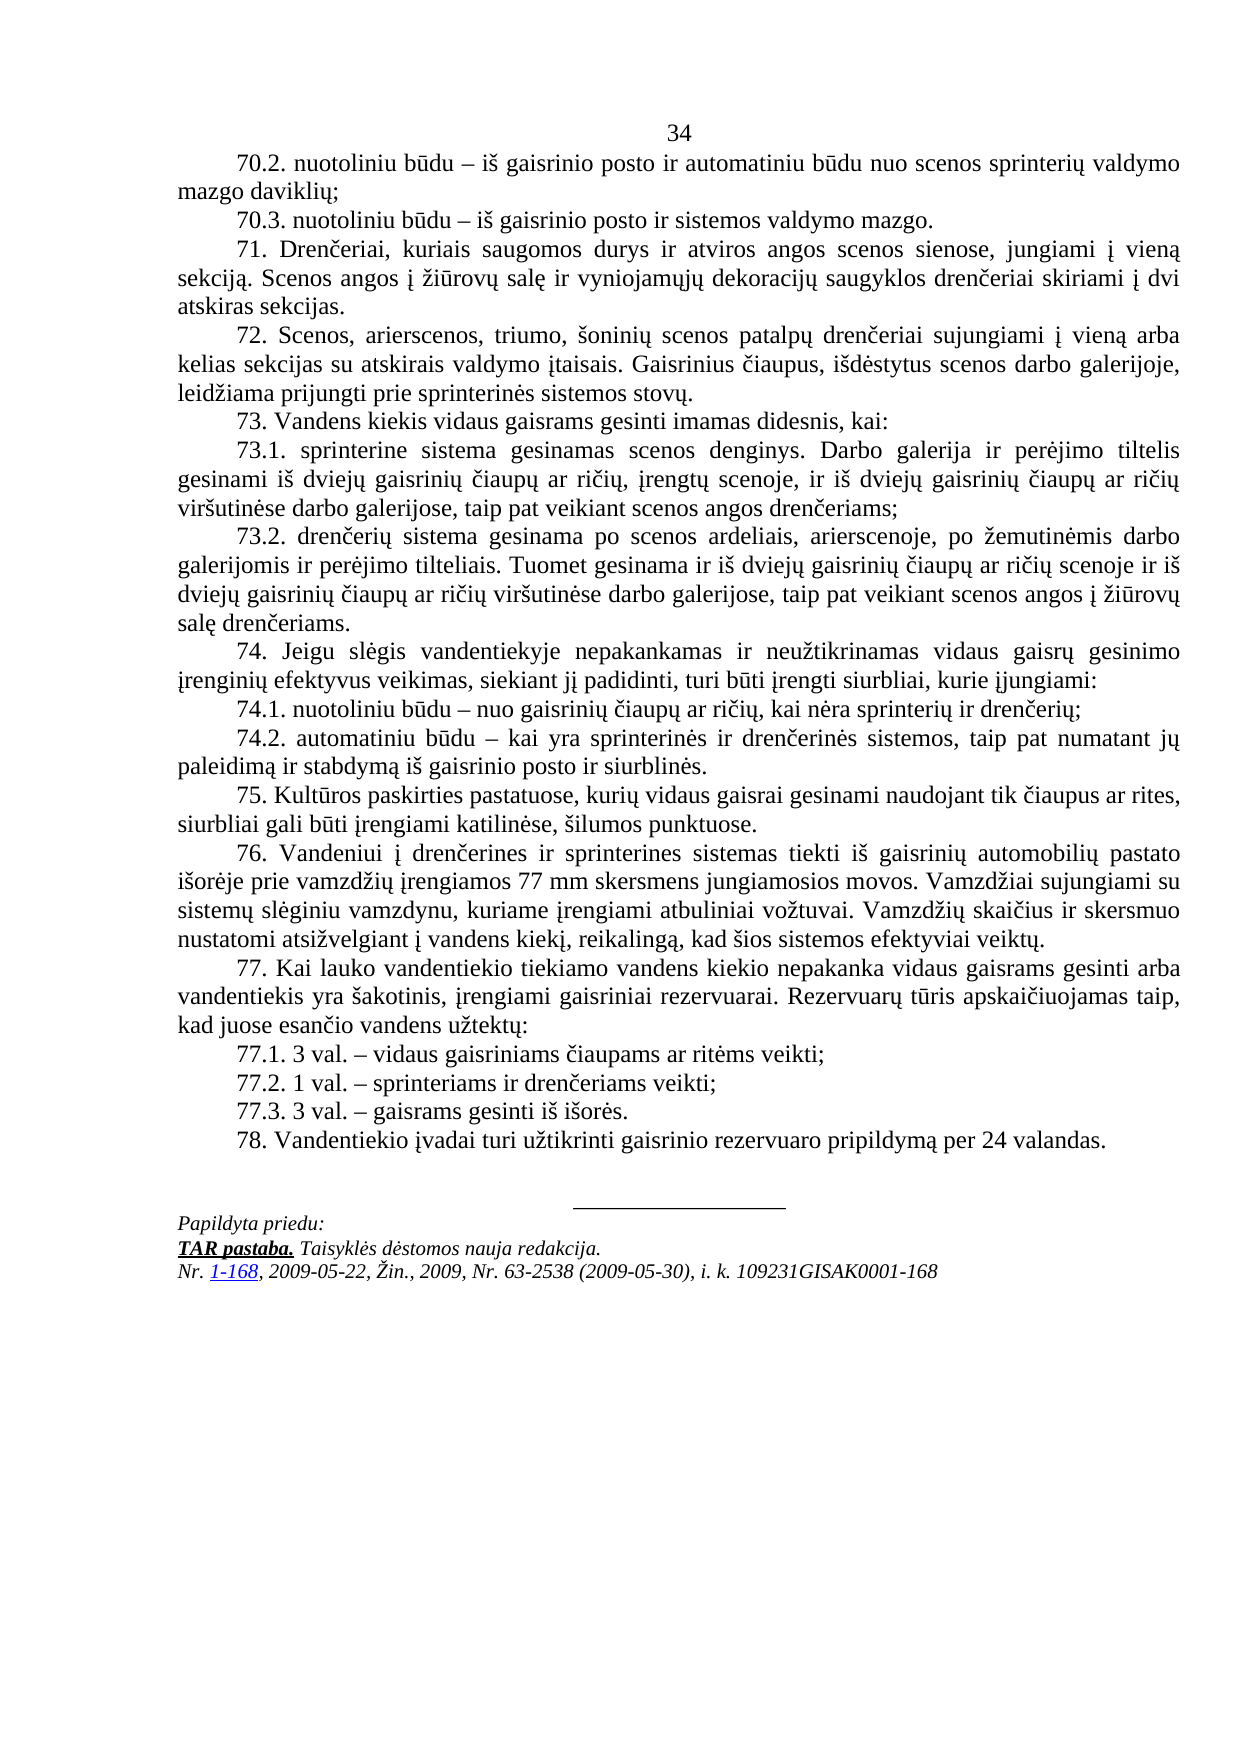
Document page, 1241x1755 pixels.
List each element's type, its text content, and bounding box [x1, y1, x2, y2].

text 73. Vandens kiekis vidaus gaisrams gesinti imamas didesnis, kai: [177, 406, 1181, 435]
text Papildyta priedu: [177, 1211, 1181, 1235]
text 74. Jeigu slėgis vandentiekyje nepakankamas ir neužtikrinamas vidaus gaisrų gesinimo įrenginių efektyvus veikimas, siekiant jį padidinti, turi būti įrengti siurbliai, kurie įjungiami: [177, 636, 1181, 694]
text 77.2. 1 val. – sprinteriams ir drenčeriams veikti; [177, 1068, 1181, 1096]
text 77. Kai lauko vandentiekio tiekiamo vandens kiekio nepakanka vidaus gaisrams gesinti arba vandentiekis yra šakotinis, įrengiami gaisriniai rezervuarai. Rezervuarų tūris apskaičiuojamas taip, kad juose esančio vandens užtektų: [177, 953, 1181, 1039]
text 73.1. sprinterine sistema gesinamas scenos denginys. Darbo galerija ir perėjimo tiltelis gesinami iš dviejų gaisrinių čiaupų ar ričių, įrengtų scenoje, ir iš dviejų gaisrinių čiaupų ar ričių viršutinėse darbo galerijose, taip pat veikiant scenos angos drenčeriams; [177, 435, 1181, 521]
text 77.1. 3 val. – vidaus gaisriniams čiaupams ar ritėms veikti; [177, 1039, 1181, 1068]
text Nr. 1-168, 2009-05-22, Žin., 2009, Nr. 63-2538 (2009-05-30), i. k. 109231GISAK0001-168 [177, 1259, 1181, 1283]
text 77.3. 3 val. – gaisrams gesinti iš išorės. [177, 1096, 1181, 1125]
text 76. Vandeniui į drenčerines ir sprinterines sistemas tiekti iš gaisrinių automobilių pastato išorėje prie vamzdžių įrengiamos 77 mm skersmens jungiamosios movos. Vamzdžiai sujungiami su sistemų slėginiu vamzdynu, kuriame įrengiami atbuliniai vožtuvai. Vamzdžių skaičius ir skersmuo nustatomi atsižvelgiant į vandens kiekį, reikalingą, kad šios sistemos efektyviai veiktų. [177, 838, 1181, 953]
text 70.2. nuotoliniu būdu – iš gaisrinio posto ir automatiniu būdu nuo scenos sprinterių valdymo mazgo daviklių; [177, 148, 1181, 205]
text 78. Vandentiekio įvadai turi užtikrinti gaisrinio rezervuaro pripildymą per 24 valandas. [177, 1125, 1181, 1154]
text 74.1. nuotoliniu būdu – nuo gaisrinių čiaupų ar ričių, kai nėra sprinterių ir drenčerių; [177, 694, 1181, 723]
text _________________ [177, 1183, 1181, 1211]
text 70.3. nuotoliniu būdu – iš gaisrinio posto ir sistemos valdymo mazgo. [177, 205, 1181, 234]
text 73.2. drenčerių sistema gesinama po scenos ardeliais, arierscenoje, po žemutinėmis darbo galerijomis ir perėjimo tilteliais. Tuomet gesinama ir iš dviejų gaisrinių čiaupų ar ričių scenoje ir iš dviejų gaisrinių čiaupų ar ričių viršutinėse darbo galerijose, taip pat veikiant scenos angos į žiūrovų salę drenčeriams. [177, 521, 1181, 636]
text 72. Scenos, arierscenos, triumo, šoninių scenos patalpų drenčeriai sujungiami į vieną arba kelias sekcijas su atskirais valdymo įtaisais. Gaisrinius čiaupus, išdėstytus scenos darbo galerijoje, leidžiama prijungti prie sprinterinės sistemos stovų. [177, 320, 1181, 406]
text TAR pastaba. Taisyklės dėstomos nauja redakcija. [177, 1235, 1181, 1259]
text 74.2. automatiniu būdu – kai yra sprinterinės ir drenčerinės sistemos, taip pat numatant jų paleidimą ir stabdymą iš gaisrinio posto ir siurblinės. [177, 723, 1181, 780]
text 71. Drenčeriai, kuriais saugomos durys ir atviros angos scenos sienose, jungiami į vieną sekciją. Scenos angos į žiūrovų salę ir vyniojamųjų dekoracijų saugyklos drenčeriai skiriami į dvi atskiras sekcijas. [177, 234, 1181, 320]
text 75. Kultūros paskirties pastatuose, kurių vidaus gaisrai gesinami naudojant tik čiaupus ar rites, siurbliai gali būti įrengiami katilinėse, šilumos punktuose. [177, 780, 1181, 838]
